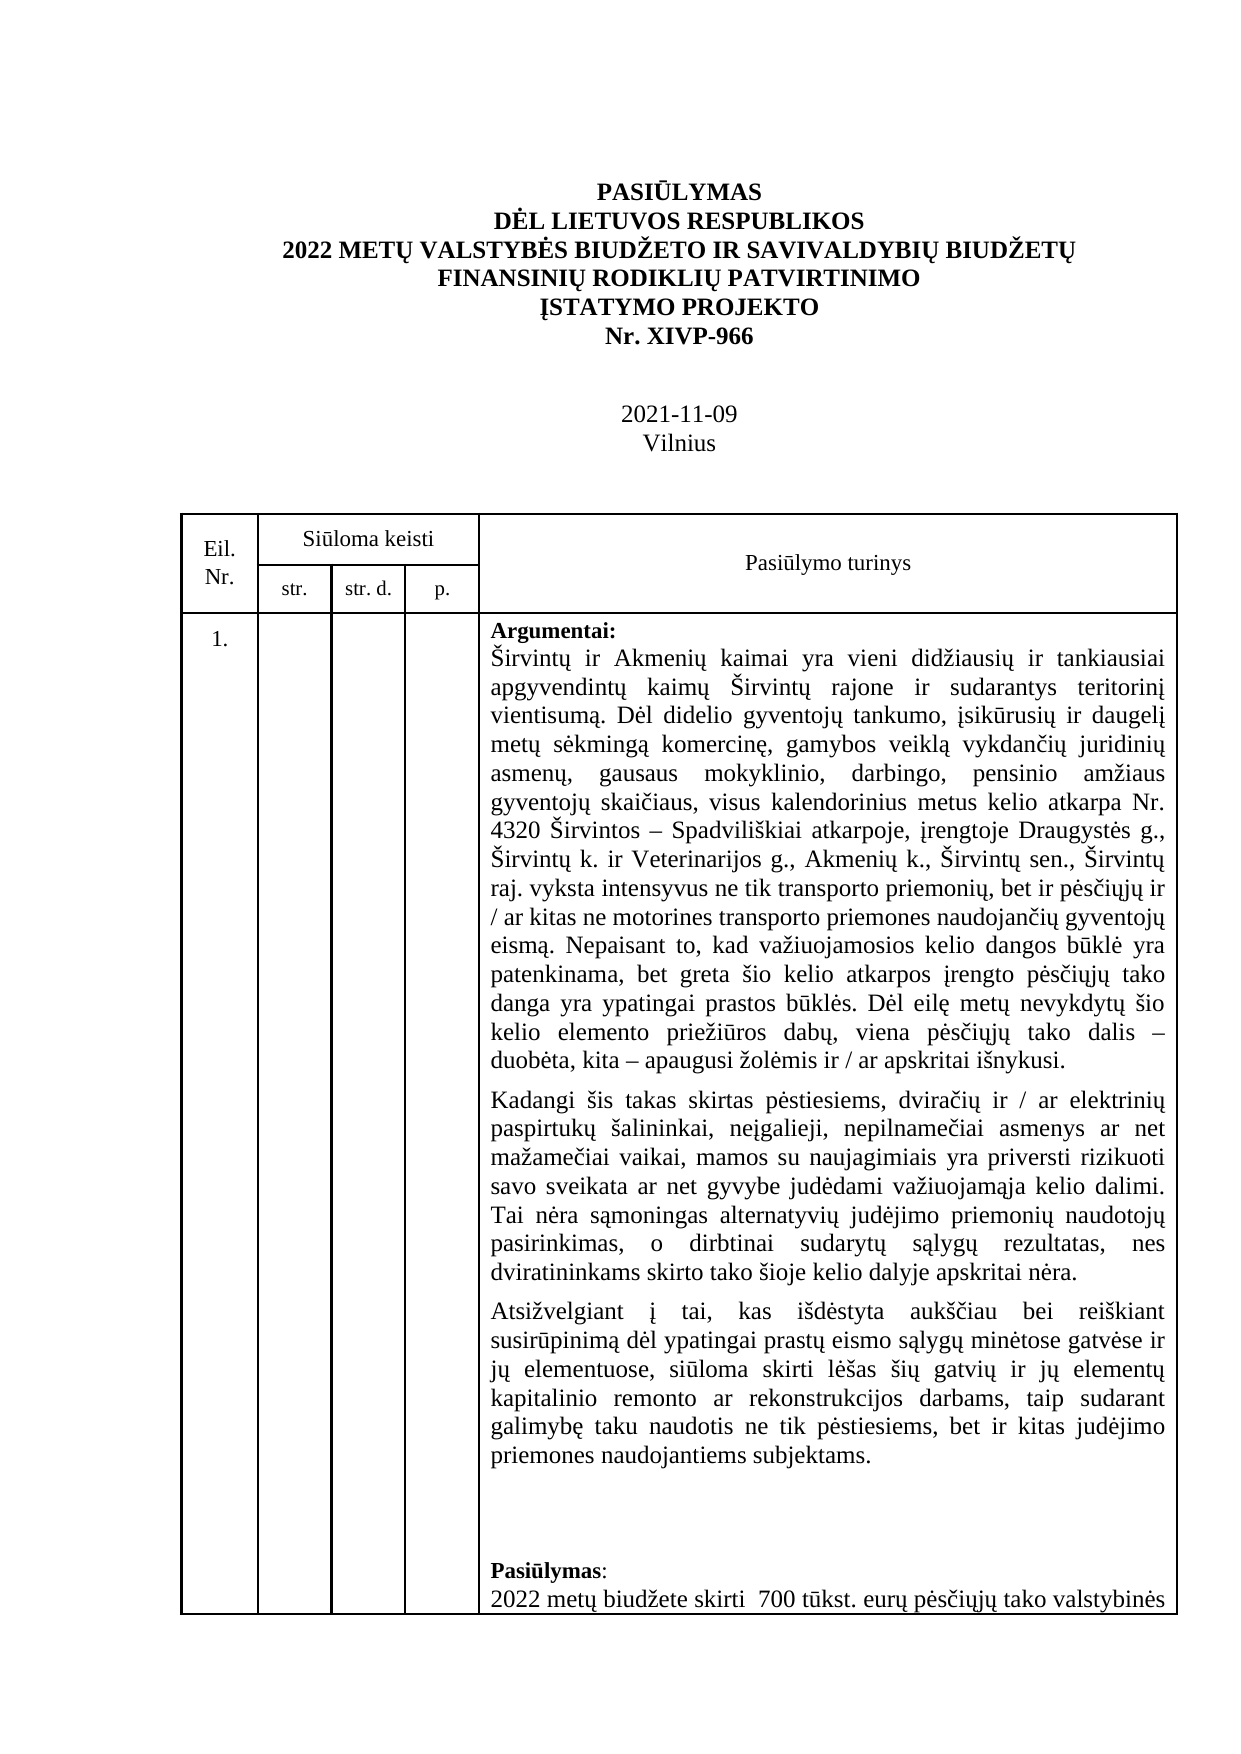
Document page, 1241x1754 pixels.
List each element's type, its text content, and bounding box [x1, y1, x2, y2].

text ĮSTATYMO PROJEKTO [177, 292, 1181, 321]
table_cell [259, 614, 330, 1613]
text 2021-11-09 [177, 399, 1181, 428]
table_header Siūloma keisti [259, 515, 478, 563]
table_cell p. [406, 566, 478, 612]
text 2022 METŲ VALSTYBĖS BIUDŽETO IR SAVIVALDYBIŲ BIUDŽETŲ [177, 235, 1181, 263]
table_cell [333, 614, 404, 1613]
text Vilnius [177, 428, 1181, 457]
table_header Pasiūlymo turinys [480, 515, 1176, 612]
table_cell [406, 614, 478, 1613]
text FINANSINIŲ RODIKLIŲ PATVIRTINIMO [177, 263, 1181, 292]
table_header Eil. Nr. [183, 515, 257, 612]
text DĖL LIETUVOS RESPUBLIKOS [177, 206, 1181, 235]
table_cell str. [259, 566, 330, 612]
table_cell str. d. [333, 566, 404, 612]
table_cell 1. [183, 614, 257, 1613]
text PASIŪLYMAS [177, 177, 1181, 206]
table_cell Argumentai: Širvintų ir Akmenių kaimai yra vieni didžiausių ir tankiausiai apgyvendintų kaimų Širvintų rajone ir sudarantys teritorinį vientisumą. Dėl didelio gyventojų tankumo, įsikūrusių ir daugelį metų sėkmingą komercinę, gamybos veiklą vykdančių juridinių asmenų, gausaus mokyklinio, darbingo, pensinio amžiaus gyventojų skaičiaus, visus kalendorinius metus kelio atkarpa Nr. 4320 Širvintos – Spadviliškiai atkarpoje, įrengtoje Draugystės g., Širvintų k. ir Veterinarijos g., Akmenių k., Širvintų sen., Širvintų raj. vyksta intensyvus ne tik transporto priemonių, bet ir pėsčiųjų ir / ar kitas ne motorines transporto priemones naudojančių gyventojų eismą. Nepaisant to, kad važiuojamosios kelio dangos būklė yra patenkinama, bet greta šio kelio atkarpos įrengto pėsčiųjų tako danga yra ypatingai prastos būklės. Dėl eilę metų nevykdytų šio kelio elemento priežiūros dabų, viena pėsčiųjų tako dalis – duobėta, kita – apaugusi žolėmis ir / ar apskritai išnykusi. Kadangi šis takas skirtas pėstiesiems, dviračių ir / ar elektrinių paspirtukų šalininkai, neįgalieji, nepilnamečiai asmenys ar net mažamečiai vaikai, mamos su naujagimiais yra priversti rizikuoti savo sveikata ar net gyvybe judėdami važiuojamąja kelio dalimi. Tai nėra sąmoningas alternatyvių judėjimo priemonių naudotojų pasirinkimas, o dirbtinai sudarytų sąlygų rezultatas, nes dviratininkams skirto tako šioje kelio dalyje apskritai nėra. Atsižvelgiant į tai, kas išdėstyta aukščiau bei reiškiant susirūpinimą dėl ypatingai prastų eismo sąlygų minėtose gatvėse ir jų elementuose, siūloma skirti lėšas šių gatvių ir jų elementų kapitalinio remonto ar rekonstrukcijos darbams, taip sudarant galimybę taku naudotis ne tik pėstiesiems, bet ir kitas judėjimo priemones naudojantiems subjektams. Pasiūlymas: 2022 metų biudžete skirti 700 tūkst. eurų pėsčiųjų tako valstybinės [480, 614, 1176, 1613]
text Nr. XIVP-966 [177, 321, 1181, 350]
